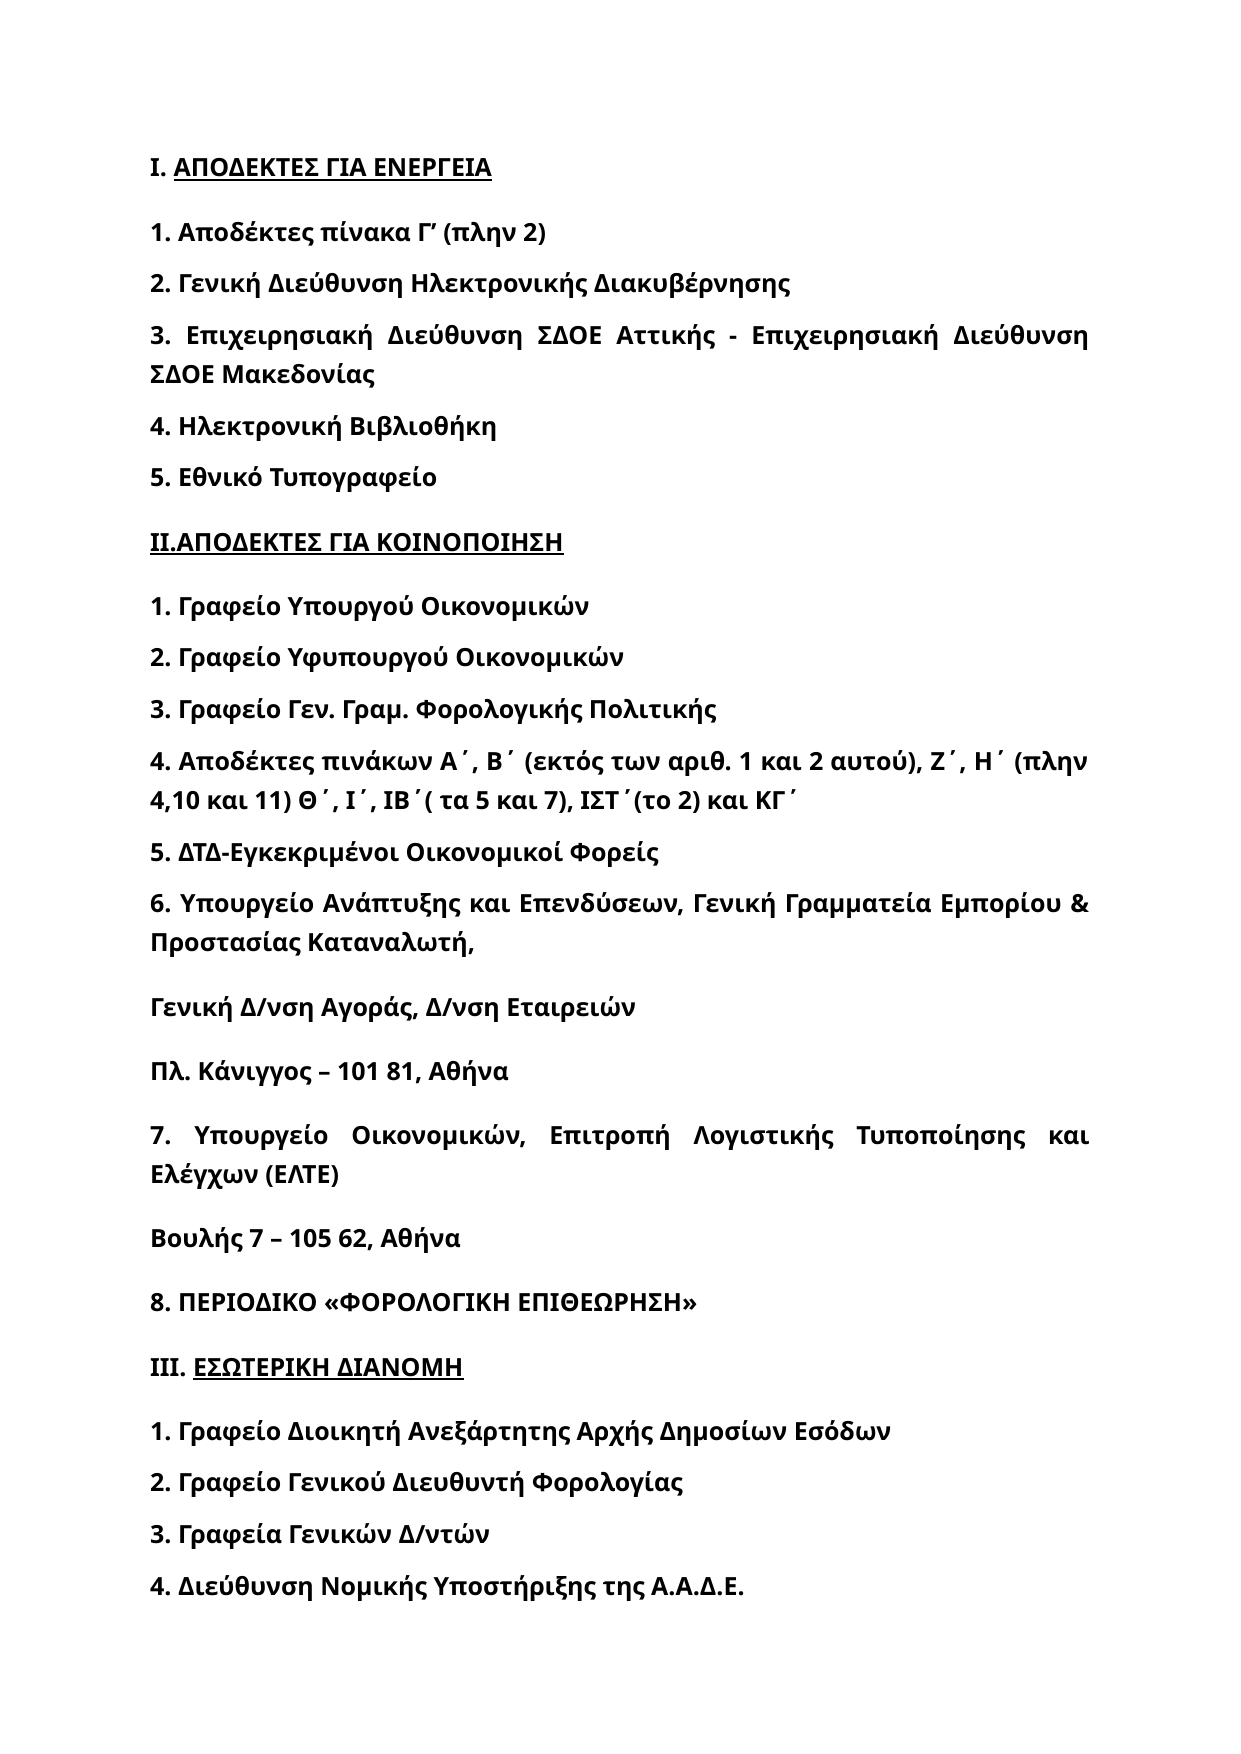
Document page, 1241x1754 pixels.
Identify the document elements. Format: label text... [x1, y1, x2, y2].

text 2. Γενική Διεύθυνση Ηλεκτρονικής Διακυβέρνησης [150, 266, 1090, 300]
text 4. Αποδέκτες πινάκων Α΄, Β΄ (εκτός των αριθ. 1 και 2 αυτού), Ζ΄, Η΄ (πλην 4,10 και 11) Θ΄, Ι΄, ΙΒ΄( τα 5 και 7), ΙΣΤ΄(το 2) και ΚΓ΄ [150, 743, 1090, 817]
text 1. Γραφείο Υπουργού Οικονομικών [150, 588, 1090, 622]
text 7. Υπουργείο Οικονομικών, Επιτροπή Λογιστικής Τυποποίησης και Ελέγχων (ΕΛΤΕ) [150, 1117, 1090, 1191]
text II.ΑΠΟΔΕΚΤΕΣ ΓΙΑ ΚΟΙΝΟΠΟΙΗΣΗ [150, 524, 1090, 558]
text 8. ΠΕΡΙΟΔΙΚΟ «ΦΟΡΟΛΟΓΙΚΗ ΕΠΙΘΕΩΡΗΣΗ» [150, 1285, 1090, 1319]
text 3. Επιχειρησιακή Διεύθυνση ΣΔΟΕ Αττικής - Επιχειρησιακή Διεύθυνση ΣΔΟΕ Μακεδονίας [150, 317, 1090, 391]
text III. ΕΣΩΤΕΡΙΚΗ ΔΙΑΝΟΜΗ [150, 1349, 1090, 1383]
text 3. Γραφεία Γενικών Δ/ντών [150, 1517, 1090, 1551]
text 6. Υπουργείο Ανάπτυξης και Επενδύσεων, Γενική Γραμματεία Εμπορίου & Προστασίας Καταναλωτή, [150, 886, 1090, 959]
text 4. Διεύθυνση Νομικής Υποστήριξης της Α.Α.Δ.Ε. [150, 1568, 1090, 1602]
text 3. Γραφείο Γεν. Γραμ. Φορολογικής Πολιτικής [150, 692, 1090, 726]
text 4. Ηλεκτρονική Βιβλιοθήκη [150, 408, 1090, 442]
text Πλ. Κάνιγγος – 101 81, Αθήνα [150, 1053, 1090, 1087]
text 2. Γραφείο Γενικού Διευθυντή Φορολογίας [150, 1465, 1090, 1499]
text Βουλής 7 – 105 62, Αθήνα [150, 1221, 1090, 1255]
text I. ΑΠΟΔΕΚΤΕΣ ΓΙΑ ΕΝΕΡΓΕΙΑ [150, 150, 1090, 184]
text 2. Γραφείο Υφυπουργού Οικονομικών [150, 640, 1090, 674]
text 5. ΔΤΔ-Εγκεκριμένοι Οικονομικοί Φορείς [150, 834, 1090, 868]
text 1. Αποδέκτες πίνακα Γ’ (πλην 2) [150, 214, 1090, 248]
text 1. Γραφείο Διοικητή Ανεξάρτητης Αρχής Δημοσίων Εσόδων [150, 1413, 1090, 1447]
text 5. Εθνικό Τυπογραφείο [150, 460, 1090, 494]
text Γενική Δ/νση Αγοράς, Δ/νση Εταιρειών [150, 989, 1090, 1023]
